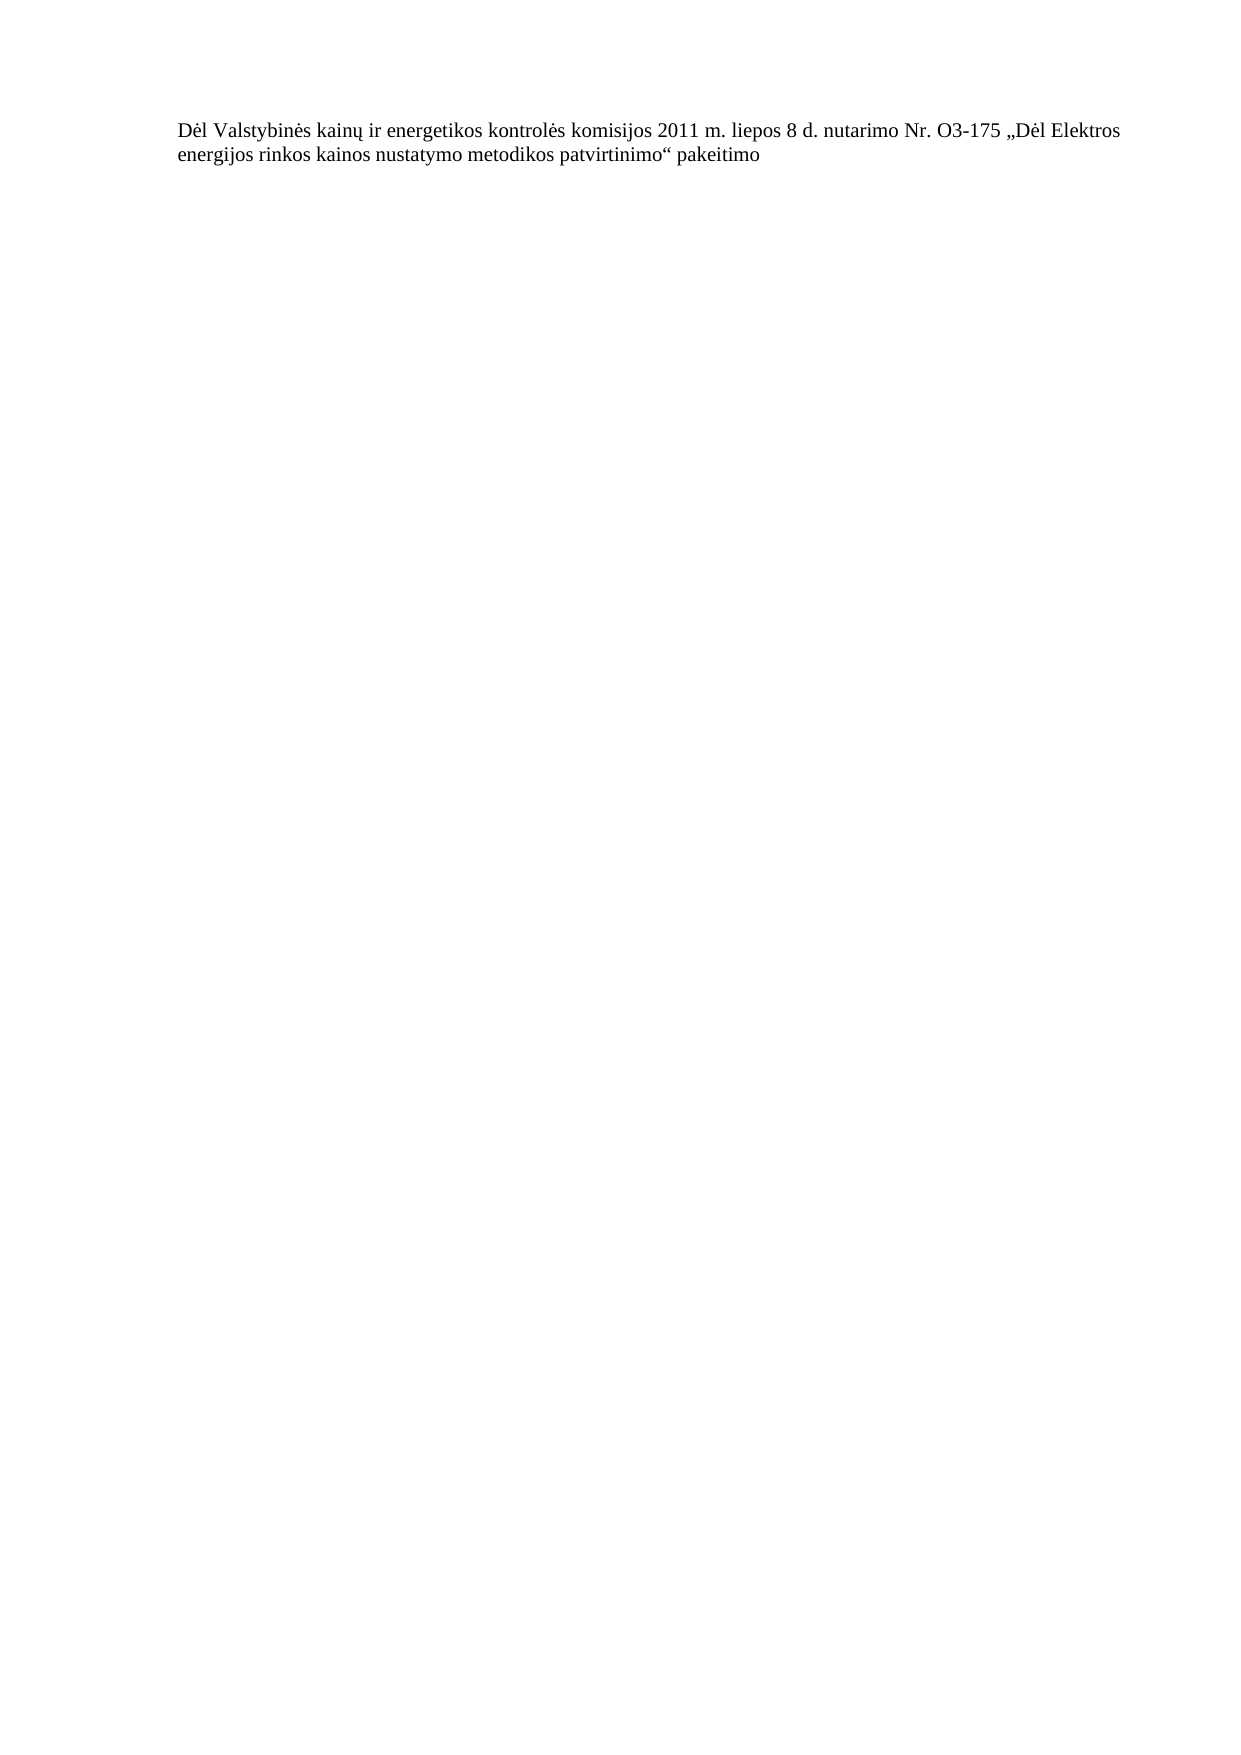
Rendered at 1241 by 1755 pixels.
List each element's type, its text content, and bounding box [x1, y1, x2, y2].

text Dėl Valstybinės kainų ir energetikos kontrolės komisijos 2011 m. liepos 8 d. nutarimo Nr. O3-175 „Dėl Elektros energijos rinkos kainos nustatymo metodikos patvirtinimo“ pakeitimo [177, 118, 1122, 166]
